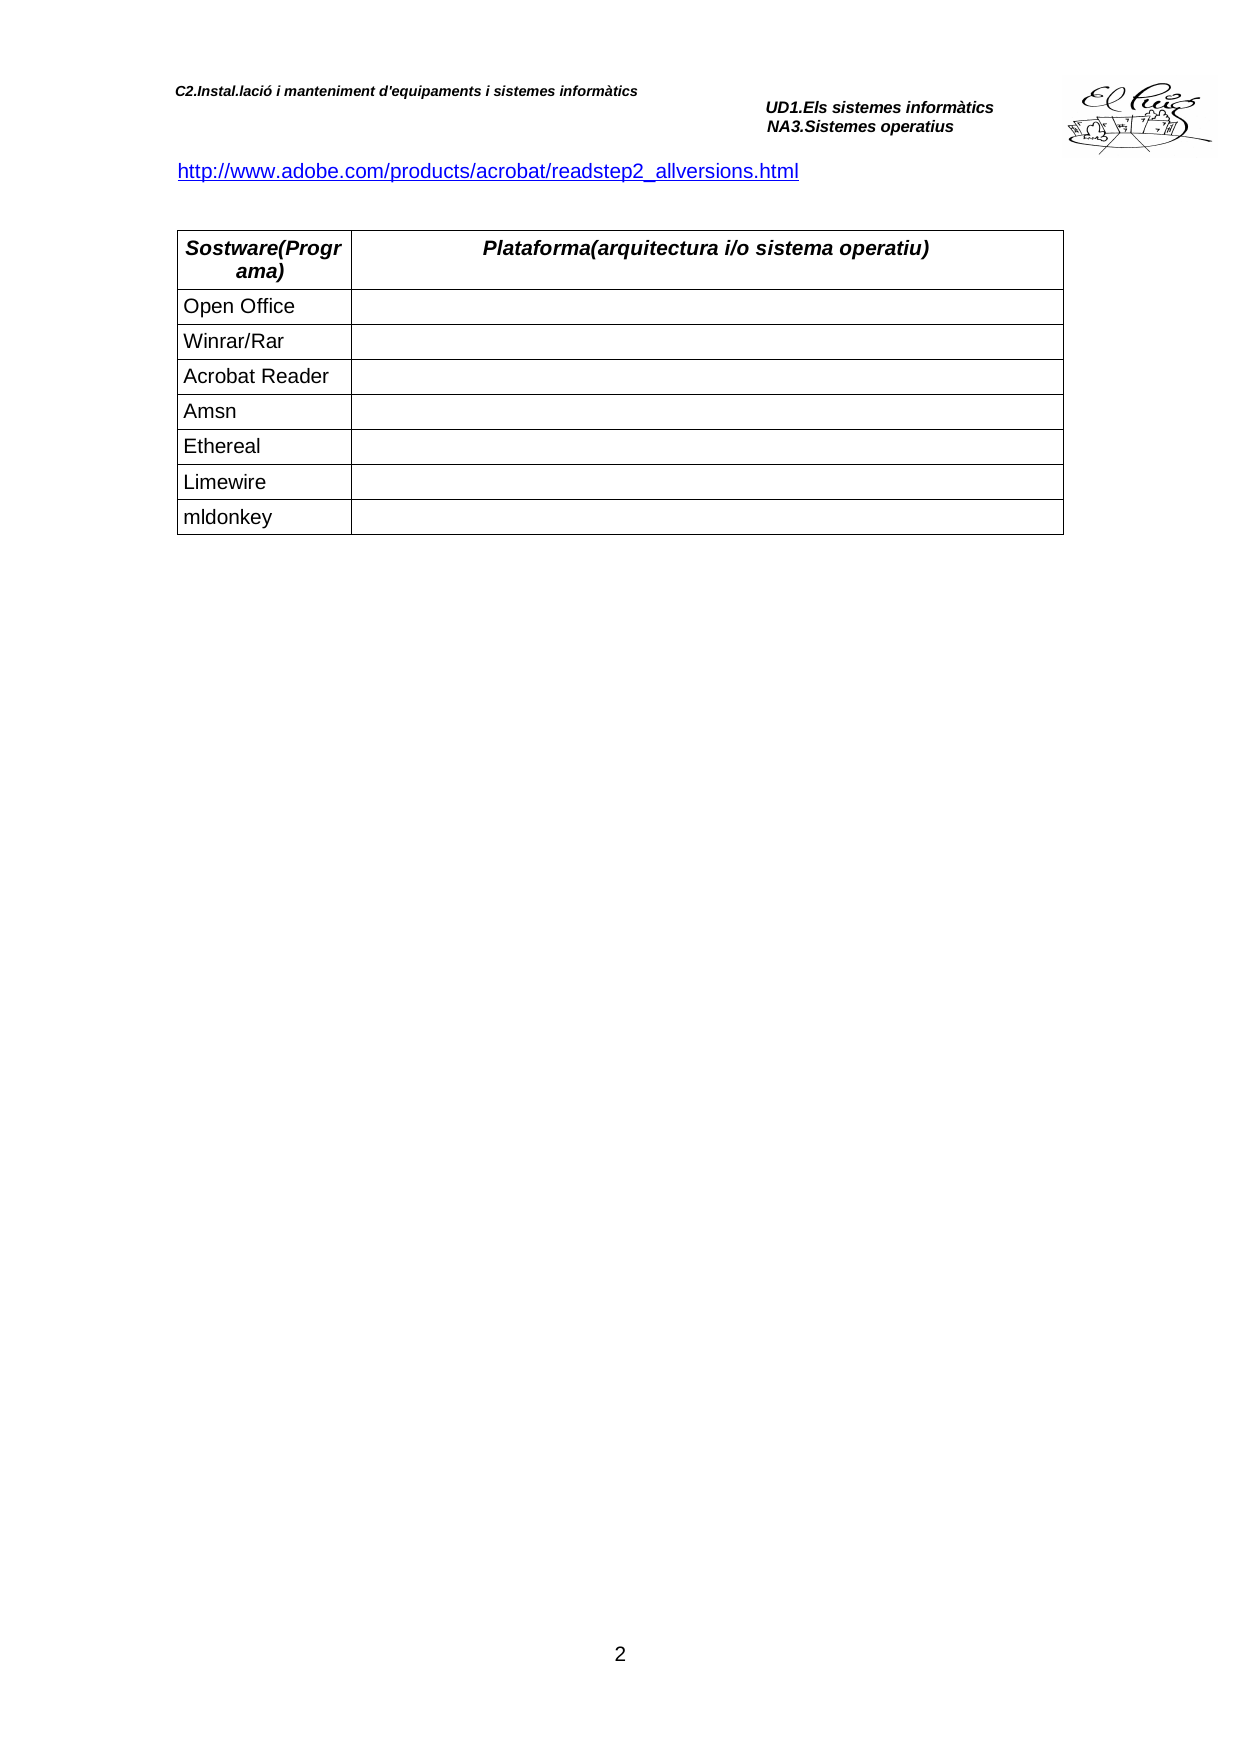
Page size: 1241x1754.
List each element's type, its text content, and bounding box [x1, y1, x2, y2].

table_cell Acrobat Reader [178, 360, 351, 394]
table_cell Open Office [178, 290, 351, 324]
table_header Sostware(Programa) [178, 231, 351, 289]
table_cell Limewire [178, 465, 351, 499]
table_cell [352, 290, 1063, 324]
table_cell [352, 360, 1063, 394]
table_cell Ethereal [178, 430, 351, 464]
table_cell [352, 395, 1063, 429]
table_cell mldonkey [178, 500, 351, 534]
text http://www.adobe.com/products/acrobat/readstep2_allversions.html [177, 159, 1063, 183]
table_cell Winrar/Rar [178, 325, 351, 359]
table_header Plataforma(arquitectura i/o sistema operatiu) [352, 231, 1063, 289]
table_cell [352, 465, 1063, 499]
table_cell Amsn [178, 395, 351, 429]
table_cell [352, 325, 1063, 359]
table_cell [352, 430, 1063, 464]
table_cell [352, 500, 1063, 534]
picture [1062, 75, 1218, 158]
